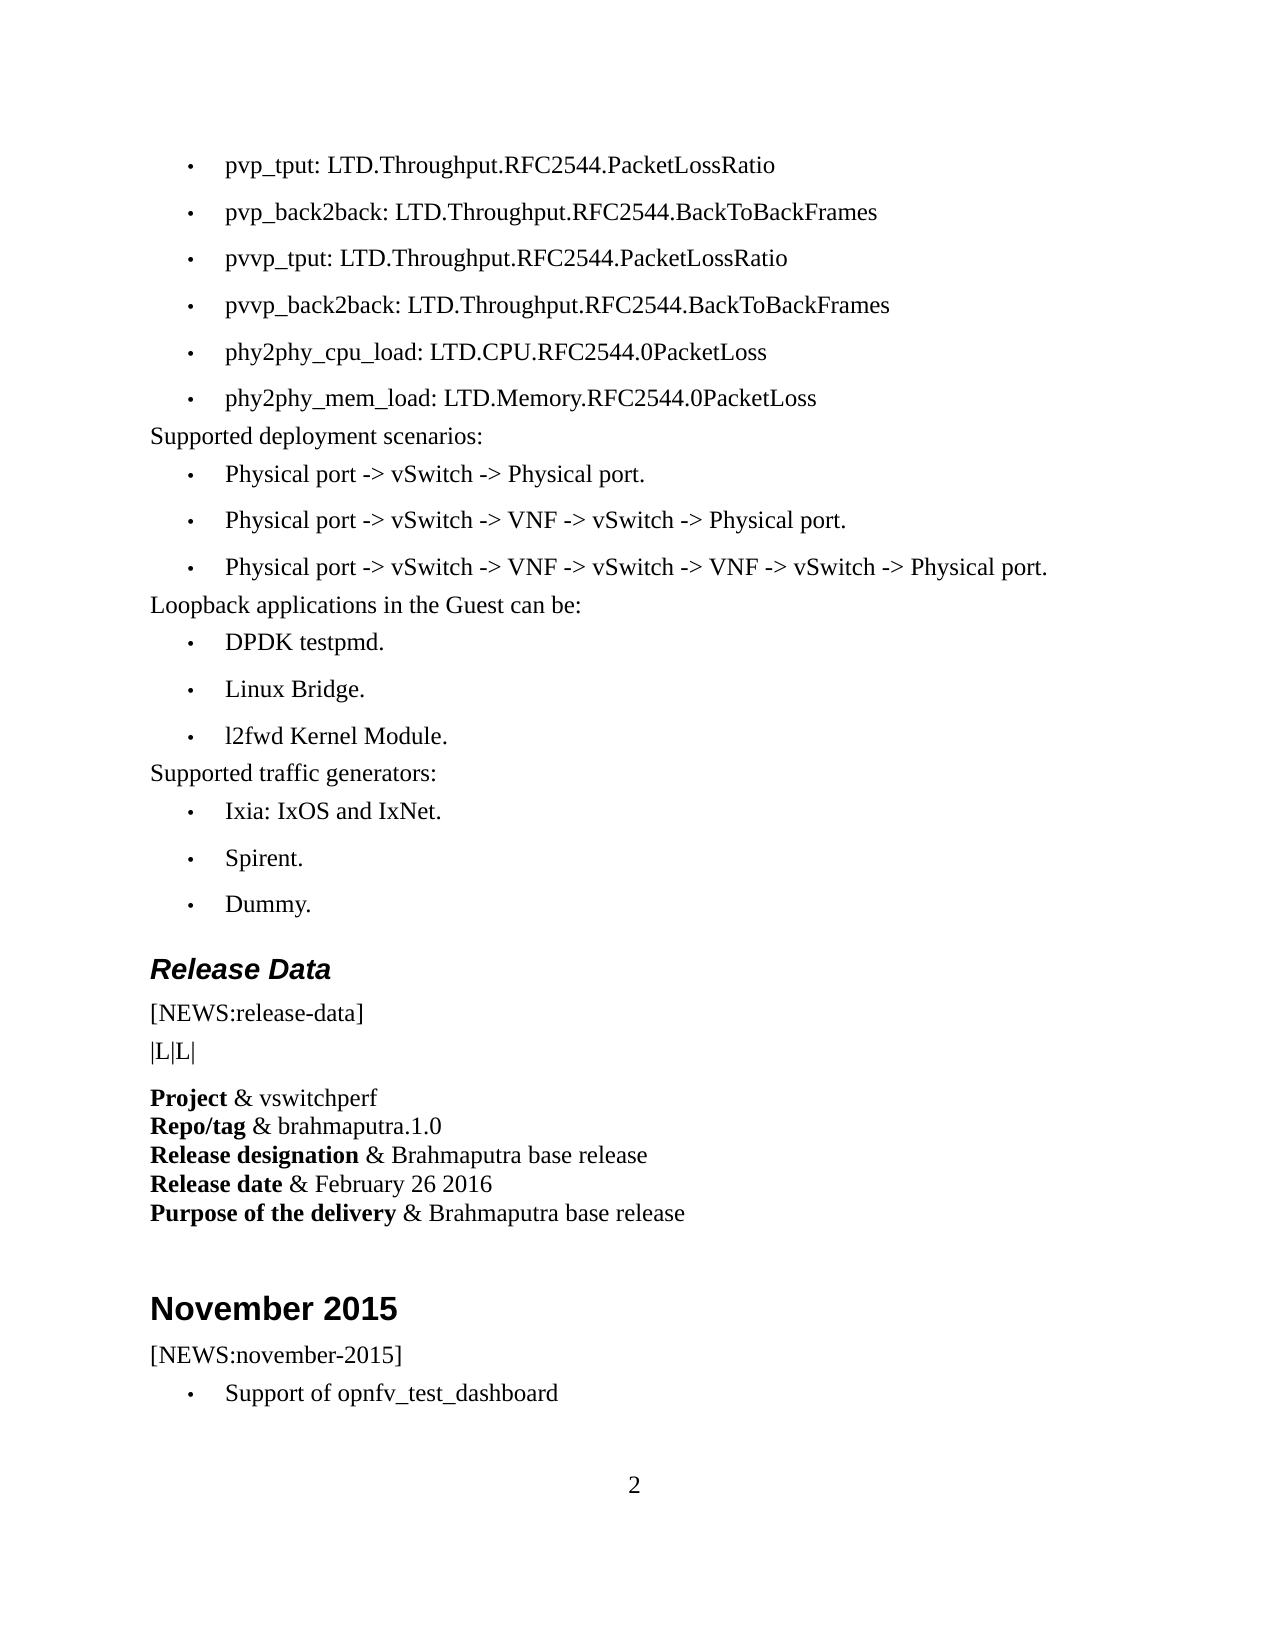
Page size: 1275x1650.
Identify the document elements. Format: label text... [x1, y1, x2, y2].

list phy2phy_mem_load: LTD.Memory.RFC2544.0PacketLoss [187, 383, 1125, 412]
list Support of opnfv_test_dashboard [187, 1378, 1125, 1407]
list Linux Bridge. [187, 674, 1125, 703]
list phy2phy_cpu_load: LTD.CPU.RFC2544.0PacketLoss [187, 337, 1125, 365]
list pvvp_tput: LTD.Throughput.RFC2544.PacketLossRatio [187, 243, 1125, 272]
list pvvp_back2back: LTD.Throughput.RFC2544.BackToBackFrames [187, 290, 1125, 319]
list Physical port -> vSwitch -> Physical port. [187, 459, 1125, 487]
text Supported traffic generators: [150, 758, 1125, 787]
text Supported deployment scenarios: [150, 421, 1125, 450]
list pvp_tput: LTD.Throughput.RFC2544.PacketLossRatio [187, 150, 1125, 179]
list Dummy. [187, 889, 1125, 918]
list l2fwd Kernel Module. [187, 721, 1125, 749]
list Physical port -> vSwitch -> VNF -> vSwitch -> VNF -> vSwitch -> Physical port. [187, 552, 1125, 581]
text [NEWS:november-2015] [150, 1340, 1125, 1369]
subtitle Release Data [150, 952, 1125, 986]
text Loopback applications in the Guest can be: [150, 590, 1125, 618]
list Ixia: IxOS and IxNet. [187, 796, 1125, 825]
text [NEWS:release-data] [150, 998, 1125, 1027]
subtitle November 2015 [150, 1289, 1125, 1328]
list pvp_back2back: LTD.Throughput.RFC2544.BackToBackFrames [187, 197, 1125, 225]
text Project & vswitchperf Repo/tag & brahmaputra.1.0 Release designation & Brahmaputra base release Release date & February 26 2016 Purpose of the delivery & Brahmaputra base release [150, 1083, 1125, 1255]
list Spirent. [187, 843, 1125, 872]
list DPDK testpmd. [187, 627, 1125, 656]
text |L|L| [150, 1036, 1125, 1065]
list Physical port -> vSwitch -> VNF -> vSwitch -> Physical port. [187, 505, 1125, 534]
